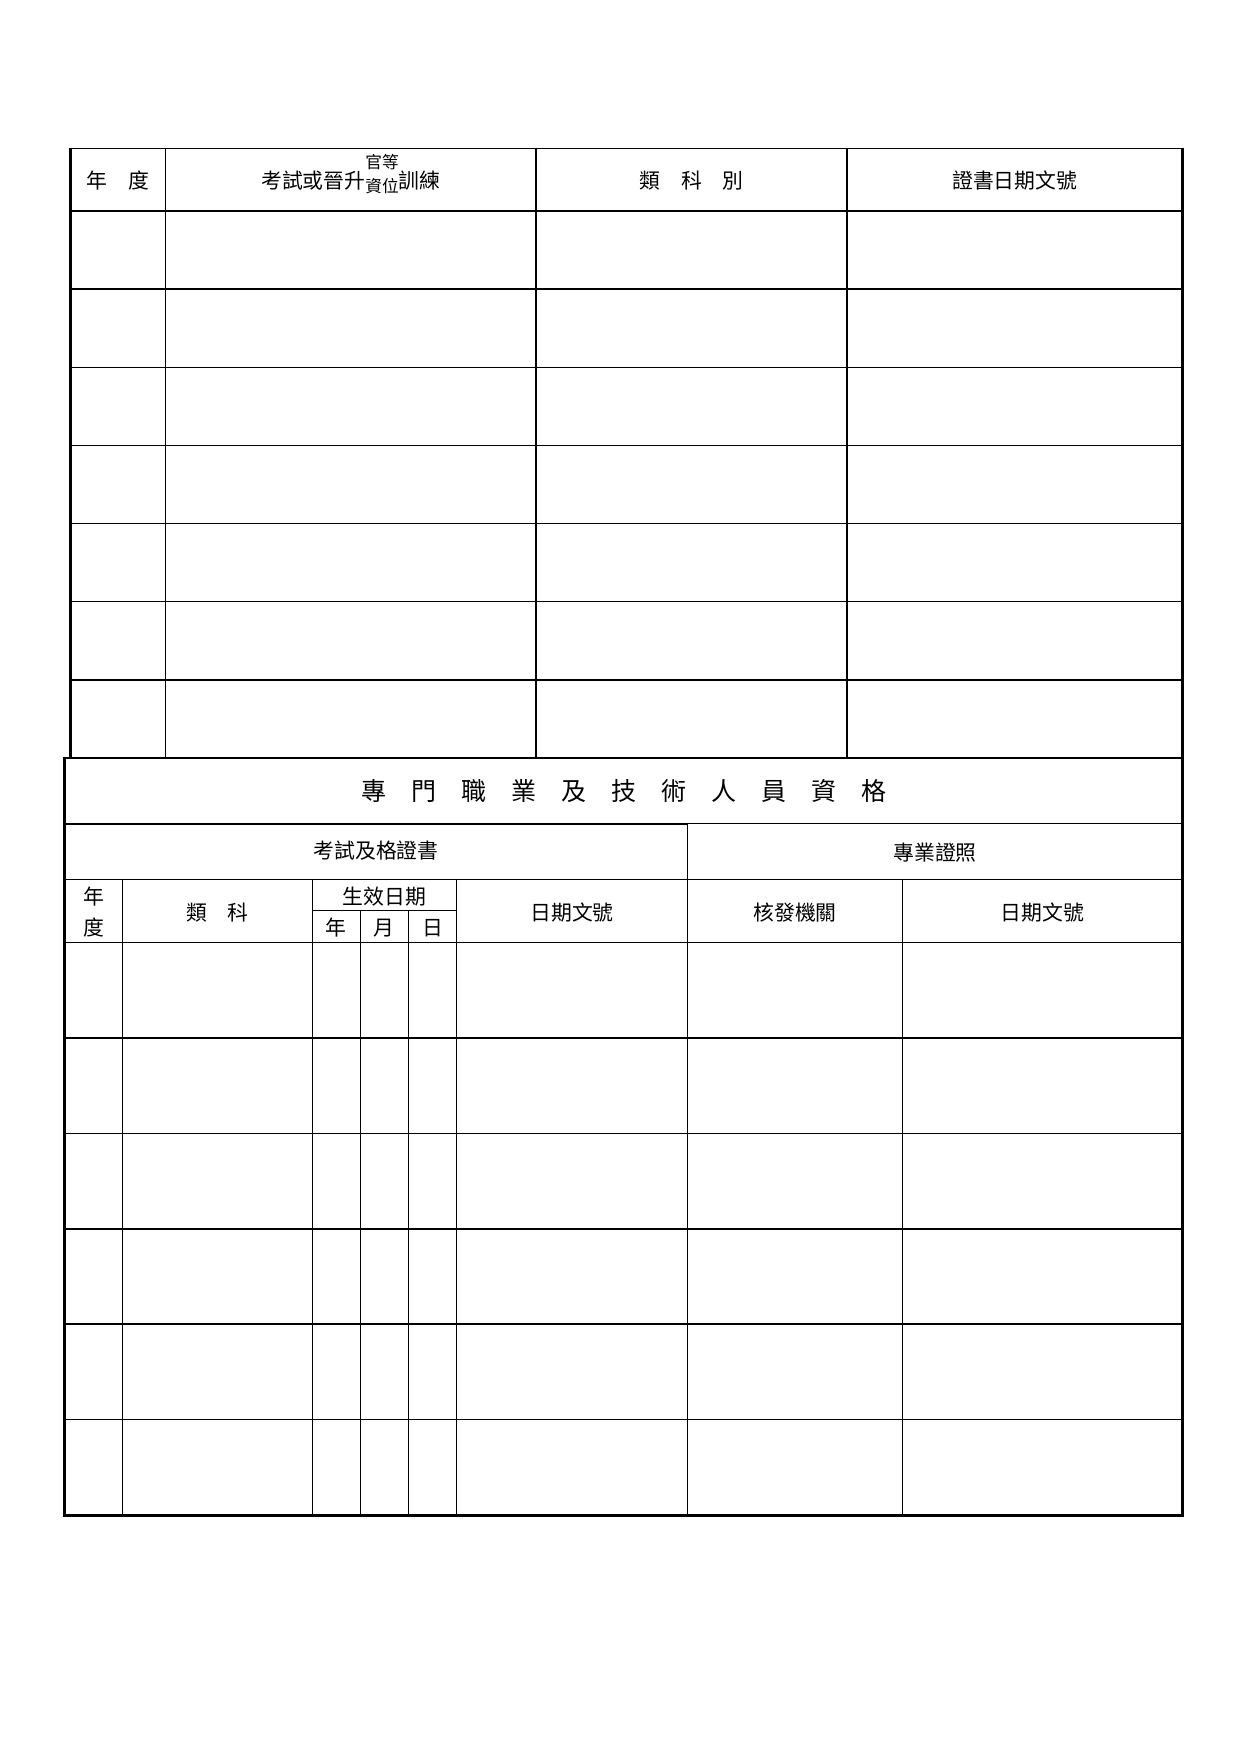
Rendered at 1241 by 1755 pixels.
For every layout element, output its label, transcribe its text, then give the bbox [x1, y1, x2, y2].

table_cell [903, 1039, 1181, 1132]
table_cell 日期文號 [457, 880, 687, 942]
table_cell [537, 524, 846, 601]
table_cell [903, 1134, 1181, 1228]
table_cell [848, 602, 1181, 679]
table_cell 年 度 [72, 149, 165, 210]
table_cell [123, 1325, 312, 1418]
table_cell 類 科 [123, 880, 312, 942]
table_cell [688, 1420, 902, 1514]
table_cell [457, 1420, 687, 1514]
table_cell [537, 681, 846, 757]
table_cell [848, 290, 1181, 366]
table_cell 專 門 職 業 及 技 術 人 員 資 格 [66, 759, 1181, 823]
table_cell [64, 366, 69, 444]
table_cell [313, 1325, 360, 1418]
table_cell [64, 210, 69, 288]
table_cell [903, 1420, 1181, 1514]
table_cell [66, 1420, 122, 1514]
table_cell [58, 366, 64, 444]
table_cell [58, 942, 63, 1037]
table_cell [58, 601, 64, 679]
table_cell [361, 943, 408, 1037]
table_cell [361, 1420, 408, 1514]
table_cell [58, 210, 64, 288]
table_cell [313, 943, 360, 1037]
table_cell [58, 679, 64, 757]
table_cell [58, 910, 63, 942]
table_cell [457, 1134, 687, 1228]
table_cell [688, 1325, 902, 1418]
table_cell [537, 290, 846, 366]
table_cell [361, 1134, 408, 1228]
table_cell [72, 212, 165, 288]
table_cell [166, 212, 535, 288]
table_cell [313, 1039, 360, 1132]
table_cell 年 [313, 911, 360, 942]
table_cell [848, 368, 1181, 444]
table_cell [313, 1134, 360, 1228]
table_cell [58, 523, 64, 601]
table_cell [409, 1134, 456, 1228]
table_cell [903, 943, 1181, 1037]
table_cell 月 [361, 911, 408, 942]
table_cell 核發機關 [688, 880, 902, 942]
table_cell 考試或晉升官等資位訓練 [166, 149, 535, 210]
table_cell [457, 1325, 687, 1418]
table_cell [537, 212, 846, 288]
table_cell [64, 148, 69, 210]
table_cell [123, 943, 312, 1037]
table_cell [409, 1325, 456, 1418]
table_cell [72, 290, 165, 366]
table_cell [457, 943, 687, 1037]
table_cell [166, 524, 535, 601]
table_cell [313, 1420, 360, 1514]
table_cell [58, 1037, 63, 1132]
table_cell [66, 1325, 122, 1418]
table_cell [58, 288, 64, 366]
table_cell [688, 1039, 902, 1132]
table_cell [688, 943, 902, 1037]
table_cell [361, 1325, 408, 1418]
table_cell [72, 602, 165, 679]
table_cell [64, 288, 69, 366]
table_cell 生效日期 [313, 880, 456, 910]
table_cell 類 科 別 [537, 149, 846, 210]
table_cell [72, 446, 165, 523]
table_cell [361, 1039, 408, 1132]
table_cell [72, 368, 165, 444]
table_cell [903, 1325, 1181, 1418]
table_cell [903, 1230, 1181, 1323]
table_cell [537, 368, 846, 444]
table_cell [848, 446, 1181, 523]
table_cell [58, 445, 64, 523]
table_cell [688, 1230, 902, 1323]
table_cell [537, 446, 846, 523]
table_cell [361, 1230, 408, 1323]
table_cell 日 [409, 911, 456, 942]
table_cell [537, 602, 846, 679]
table_cell [58, 757, 63, 823]
table_cell [58, 1228, 63, 1323]
table_cell [166, 681, 535, 757]
table_cell [64, 679, 69, 757]
table_cell [123, 1134, 312, 1228]
table_cell [848, 524, 1181, 601]
table_cell [123, 1039, 312, 1132]
table_cell [688, 1134, 902, 1228]
table_cell [58, 879, 63, 910]
table_cell [64, 523, 69, 601]
table_cell [66, 943, 122, 1037]
table_cell [166, 368, 535, 444]
table_cell [409, 943, 456, 1037]
table_cell [409, 1230, 456, 1323]
table_cell [58, 823, 63, 879]
table_cell [123, 1230, 312, 1323]
table_cell [58, 1323, 63, 1418]
table_cell [72, 681, 165, 757]
table_cell [58, 1133, 63, 1228]
table_cell 證書日期文號 [848, 149, 1181, 210]
table_cell 專業證照 [688, 824, 1181, 879]
table_cell 日期文號 [903, 880, 1181, 942]
table_cell [848, 212, 1181, 288]
table_cell [457, 1230, 687, 1323]
table_cell [72, 524, 165, 601]
table_cell [313, 1230, 360, 1323]
table_cell [848, 681, 1181, 757]
table_cell [64, 445, 69, 523]
table_cell [166, 290, 535, 366]
table_cell 考試及格證書 [66, 825, 687, 879]
table_cell [58, 1419, 63, 1514]
table_cell [166, 602, 535, 679]
table_cell [123, 1420, 312, 1514]
table_cell [66, 1039, 122, 1132]
table_cell [66, 1134, 122, 1228]
table_cell [409, 1420, 456, 1514]
table_cell [409, 1039, 456, 1132]
table_cell [66, 1230, 122, 1323]
table_cell [166, 446, 535, 523]
table_cell [58, 148, 64, 210]
table_cell [457, 1039, 687, 1132]
table_cell 年 度 [66, 880, 122, 942]
table_cell [64, 601, 69, 679]
